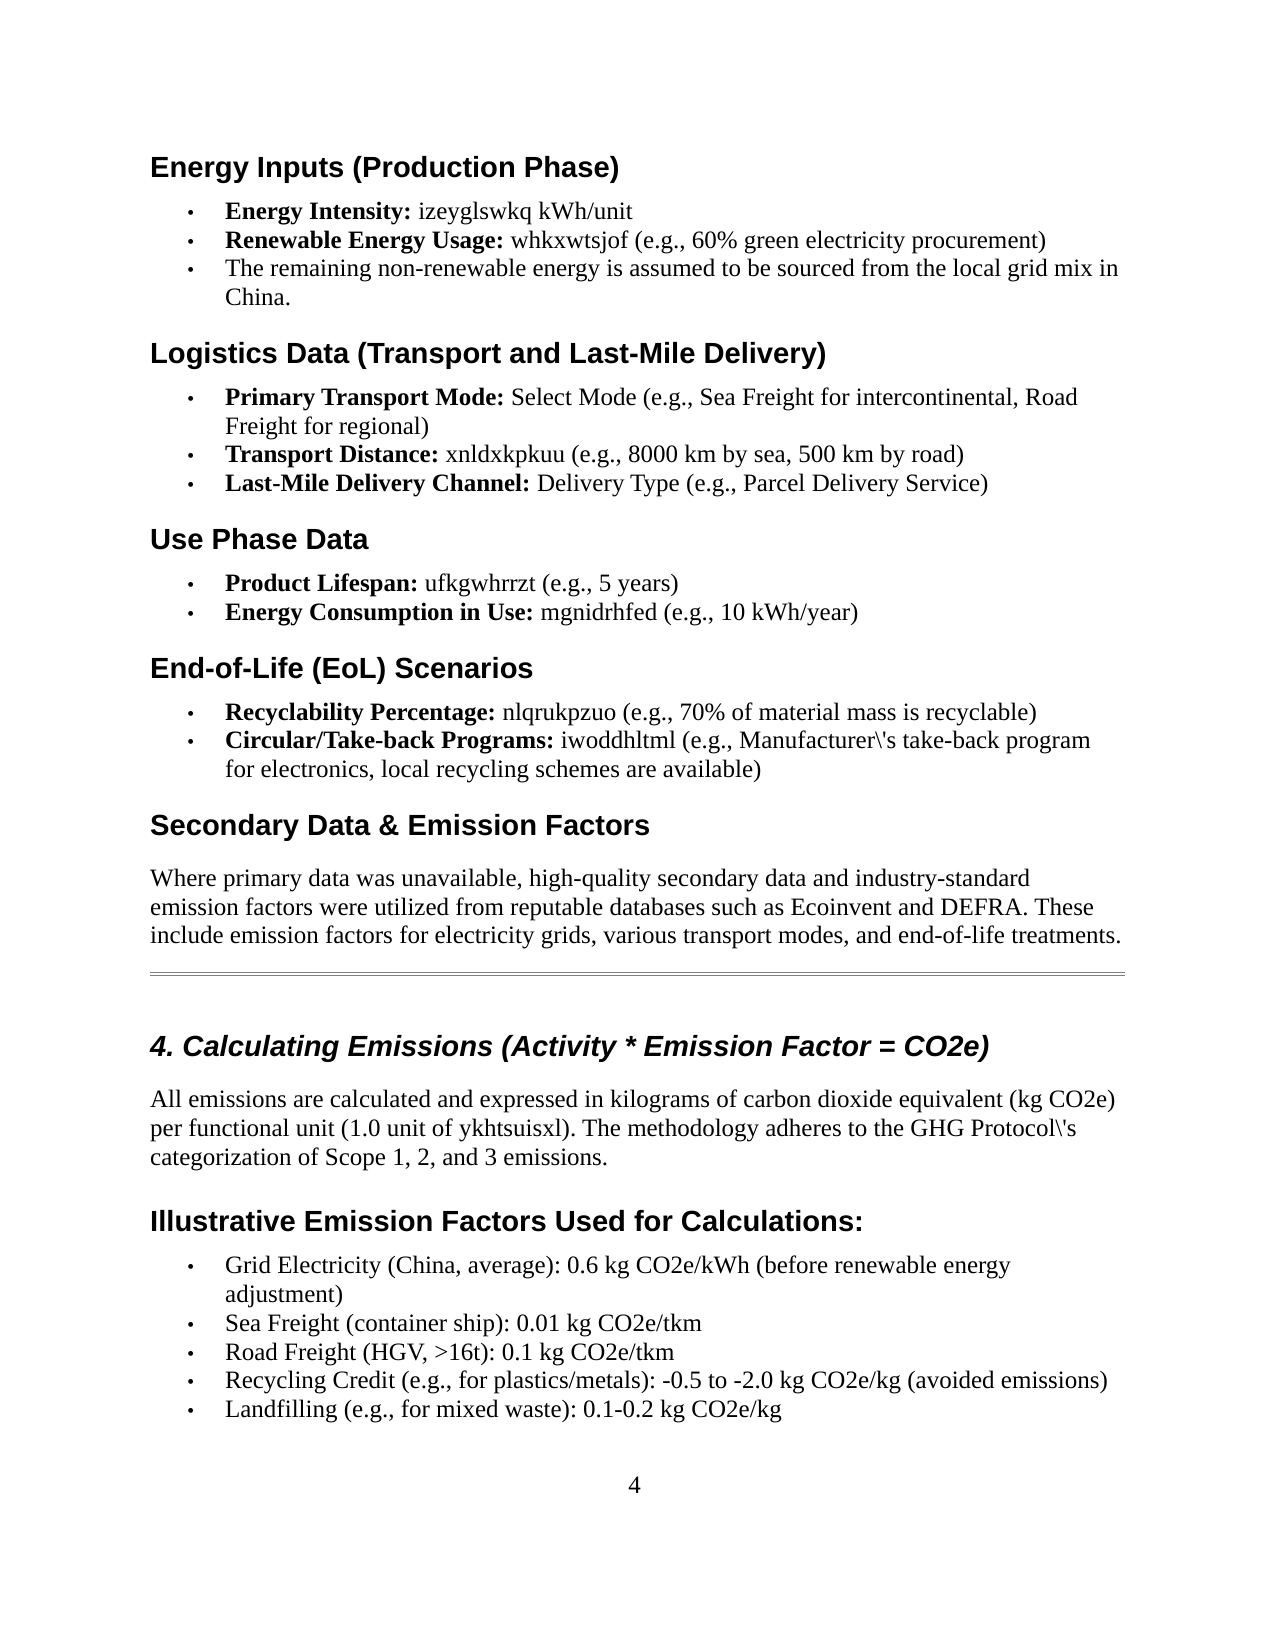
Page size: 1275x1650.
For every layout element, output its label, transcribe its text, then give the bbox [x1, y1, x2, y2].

subtitle Logistics Data (Transport and Last-Mile Delivery) [150, 336, 1125, 369]
list Sea Freight (container ship): 0.01 kg CO2e/tkm [187, 1308, 1125, 1337]
list Landfilling (e.g., for mixed waste): 0.1-0.2 kg CO2e/kg [187, 1394, 1125, 1423]
list The remaining non-renewable energy is assumed to be sourced from the local grid mix in China. [187, 253, 1125, 311]
list Product Lifespan: ufkgwhrrzt (e.g., 5 years) [187, 568, 1125, 597]
list Transport Distance: xnldxkpkuu (e.g., 8000 km by sea, 500 km by road) [187, 439, 1125, 468]
list Road Freight (HGV, >16t): 0.1 kg CO2e/tkm [187, 1337, 1125, 1366]
list Last-Mile Delivery Channel: Delivery Type (e.g., Parcel Delivery Service) [187, 468, 1125, 497]
list Renewable Energy Usage: whkxwtsjof (e.g., 60% green electricity procurement) [187, 225, 1125, 253]
list Energy Intensity: izeyglswkq kWh/unit [187, 196, 1125, 225]
list Energy Consumption in Use: mgnidrhfed (e.g., 10 kWh/year) [187, 597, 1125, 626]
subtitle Illustrative Emission Factors Used for Calculations: [150, 1204, 1125, 1238]
subtitle Energy Inputs (Production Phase) [150, 150, 1125, 183]
text Where primary data was unavailable, high-quality secondary data and industry-standard emission factors were utilized from reputable databases such as Ecoinvent and DEFRA. These include emission factors for electricity grids, various transport modes, and end-of-life treatments. [150, 863, 1125, 949]
subtitle Secondary Data & Emission Factors [150, 808, 1125, 841]
list Recycling Credit (e.g., for plastics/metals): -0.5 to -2.0 kg CO2e/kg (avoided emissions) [187, 1366, 1125, 1394]
list Grid Electricity (China, average): 0.6 kg CO2e/kWh (before renewable energy adjustment) [187, 1251, 1125, 1308]
text All emissions are calculated and expressed in kilograms of carbon dioxide equivalent (kg CO2e) per functional unit (1.0 unit of ykhtsuisxl). The methodology adheres to the GHG Protocol\'s categorization of Scope 1, 2, and 3 emissions. [150, 1084, 1125, 1171]
list Circular/Take-back Programs: iwoddhltml (e.g., Manufacturer\'s take-back program for electronics, local recycling schemes are available) [187, 725, 1125, 783]
list Primary Transport Mode: Select Mode (e.g., Sea Freight for intercontinental, Road Freight for regional) [187, 382, 1125, 439]
list Recyclability Percentage: nlqrukpzuo (e.g., 70% of material mass is recyclable) [187, 697, 1125, 725]
subtitle 4. Calculating Emissions (Activity * Emission Factor = CO2e) [150, 1029, 1125, 1063]
subtitle Use Phase Data [150, 522, 1125, 556]
subtitle End-of-Life (EoL) Scenarios [150, 651, 1125, 684]
